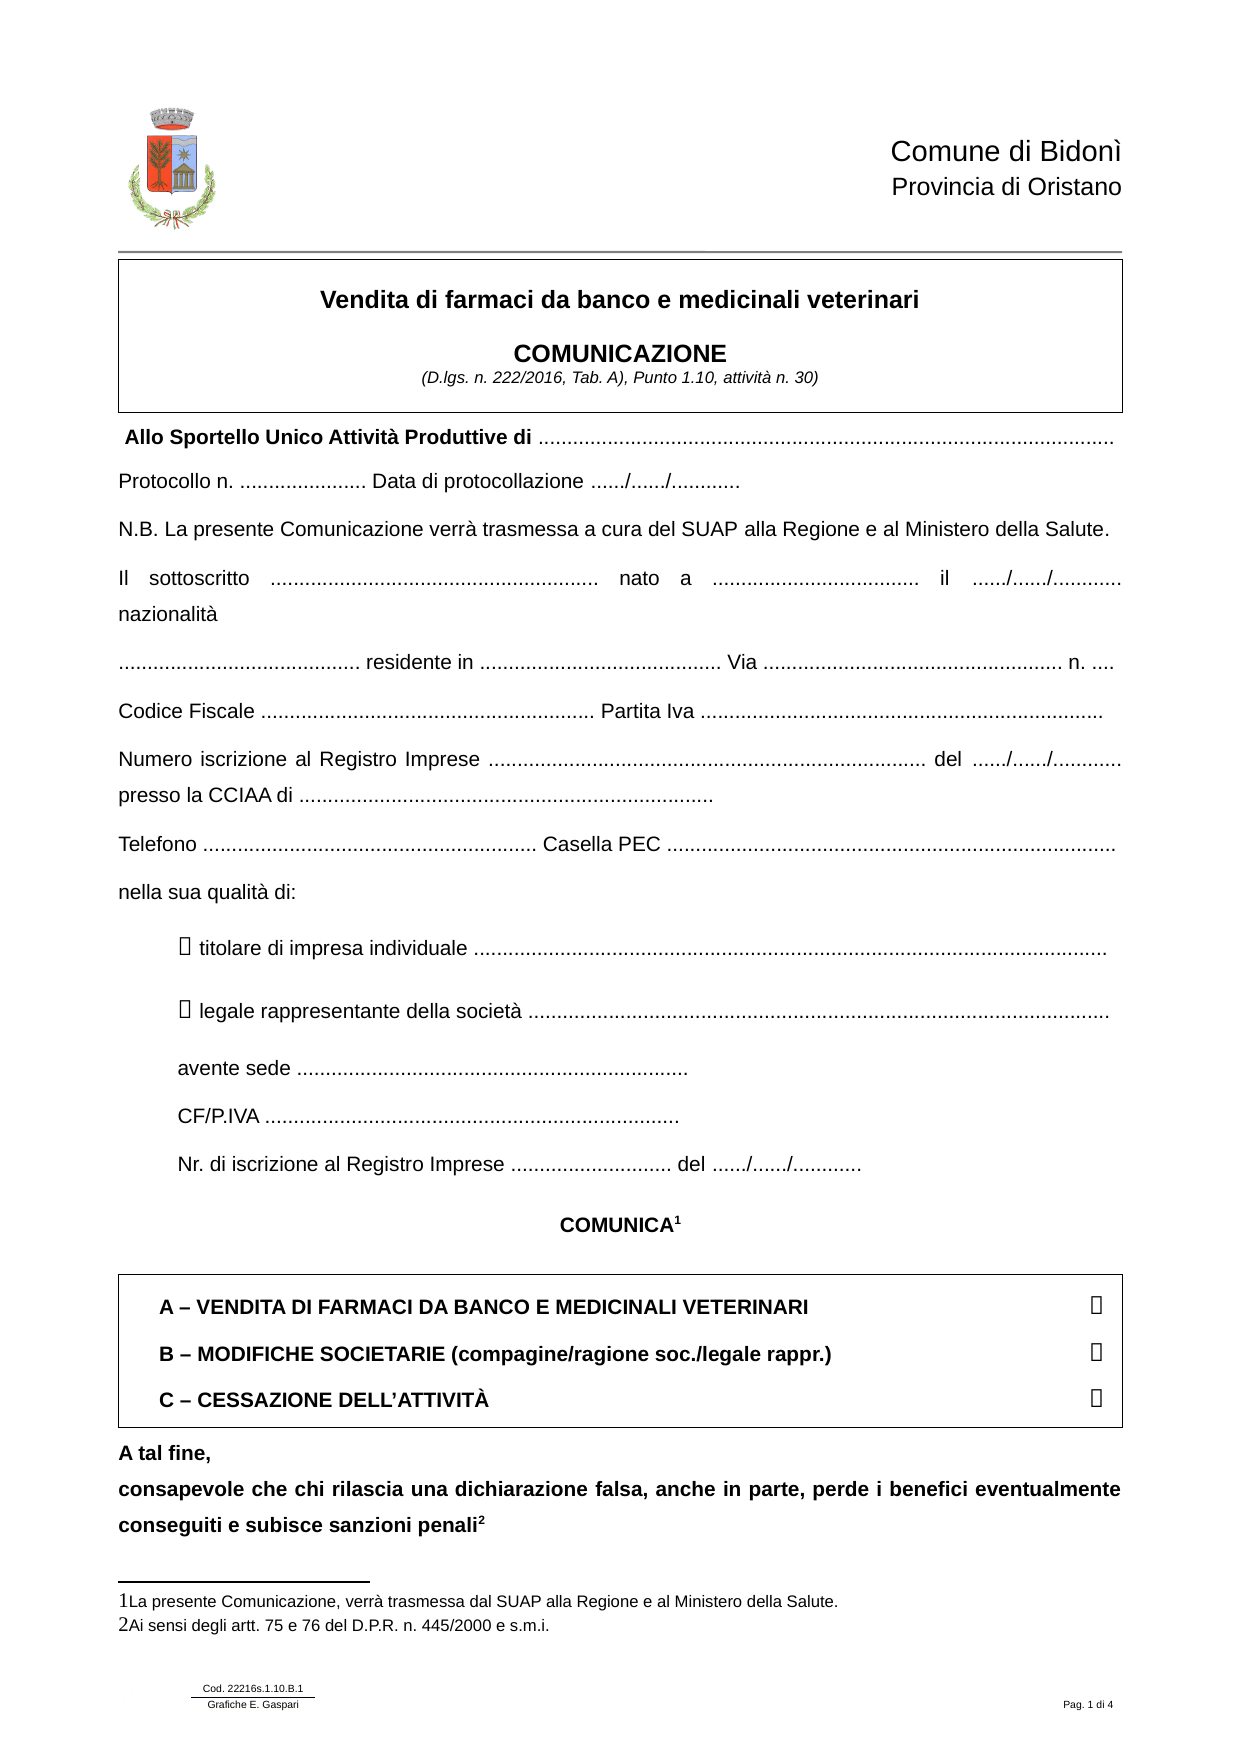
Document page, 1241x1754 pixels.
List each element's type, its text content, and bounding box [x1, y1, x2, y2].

text Allo Sportello Unico Attività Produttive di .................................................................................................... [118, 425, 1122, 449]
table_header Vendita di farmaci da banco e medicinali veterinari COMUNICAZIONE (D.lgs. n. 222/2016, Tab. A), Punto 1.10, attività n. 30) [119, 260, 1122, 412]
text consapevole che chi rilascia una dichiarazione falsa, anche in parte, perde i benefici eventualmente conseguiti e subisce sanzioni penali [118, 1477, 1122, 1537]
text A tal fine, [118, 1441, 1122, 1465]
text nella sua qualità di: [118, 880, 1122, 904]
text  titolare di impresa individuale .............................................................................................................. [177, 928, 1122, 962]
text  legale rappresentante della società ..................................................................................................... [177, 992, 1122, 1026]
text Telefono .......................................................... Casella PEC .............................................................................. [118, 831, 1122, 855]
text La presente Comunicazione, verrà trasmessa dal SUAP alla Regione e al Ministero della Salute. [118, 1588, 1122, 1612]
text .......................................... residente in .......................................... Via .................................................... n. .... [118, 650, 1122, 674]
text avente sede .................................................................... [177, 1055, 1122, 1079]
text Numero iscrizione al Registro Imprese ............................................................................ del ....../....../............ presso la CCIAA di ........................................................................ [118, 747, 1122, 807]
text N.B. La presente Comunicazione verrà trasmessa a cura del SUAP alla Regione e al Ministero della Salute. [118, 517, 1122, 541]
text Provincia di Oristano [224, 172, 1122, 201]
picture [122, 103, 224, 234]
table_header A – VENDITA DI FARMACI DA BANCO E MEDICINALI VETERINARI  B – MODIFICHE SOCIETARIE (compagine/ragione soc./legale rappr.)  C – CESSAZIONE DELL’ATTIVITÀ  [119, 1275, 1122, 1427]
text Il sottoscritto ......................................................... nato a .................................... il ....../....../............ nazionalità [118, 566, 1122, 626]
text Protocollo n. ...................... Data di protocollazione ....../....../............ [118, 469, 1122, 493]
text COMUNICA [118, 1213, 1122, 1237]
text Comune di Bidonì [224, 134, 1122, 167]
text Codice Fiscale .......................................................... Partita Iva ...................................................................... [118, 698, 1122, 722]
text CF/P.IVA ........................................................................ [177, 1104, 1122, 1128]
text Nr. di iscrizione al Registro Imprese ............................ del ....../....../............ [177, 1152, 1122, 1176]
text Ai sensi degli artt. 75 e 76 del D.P.R. n. 445/2000 e s.m.i. [118, 1612, 1122, 1636]
